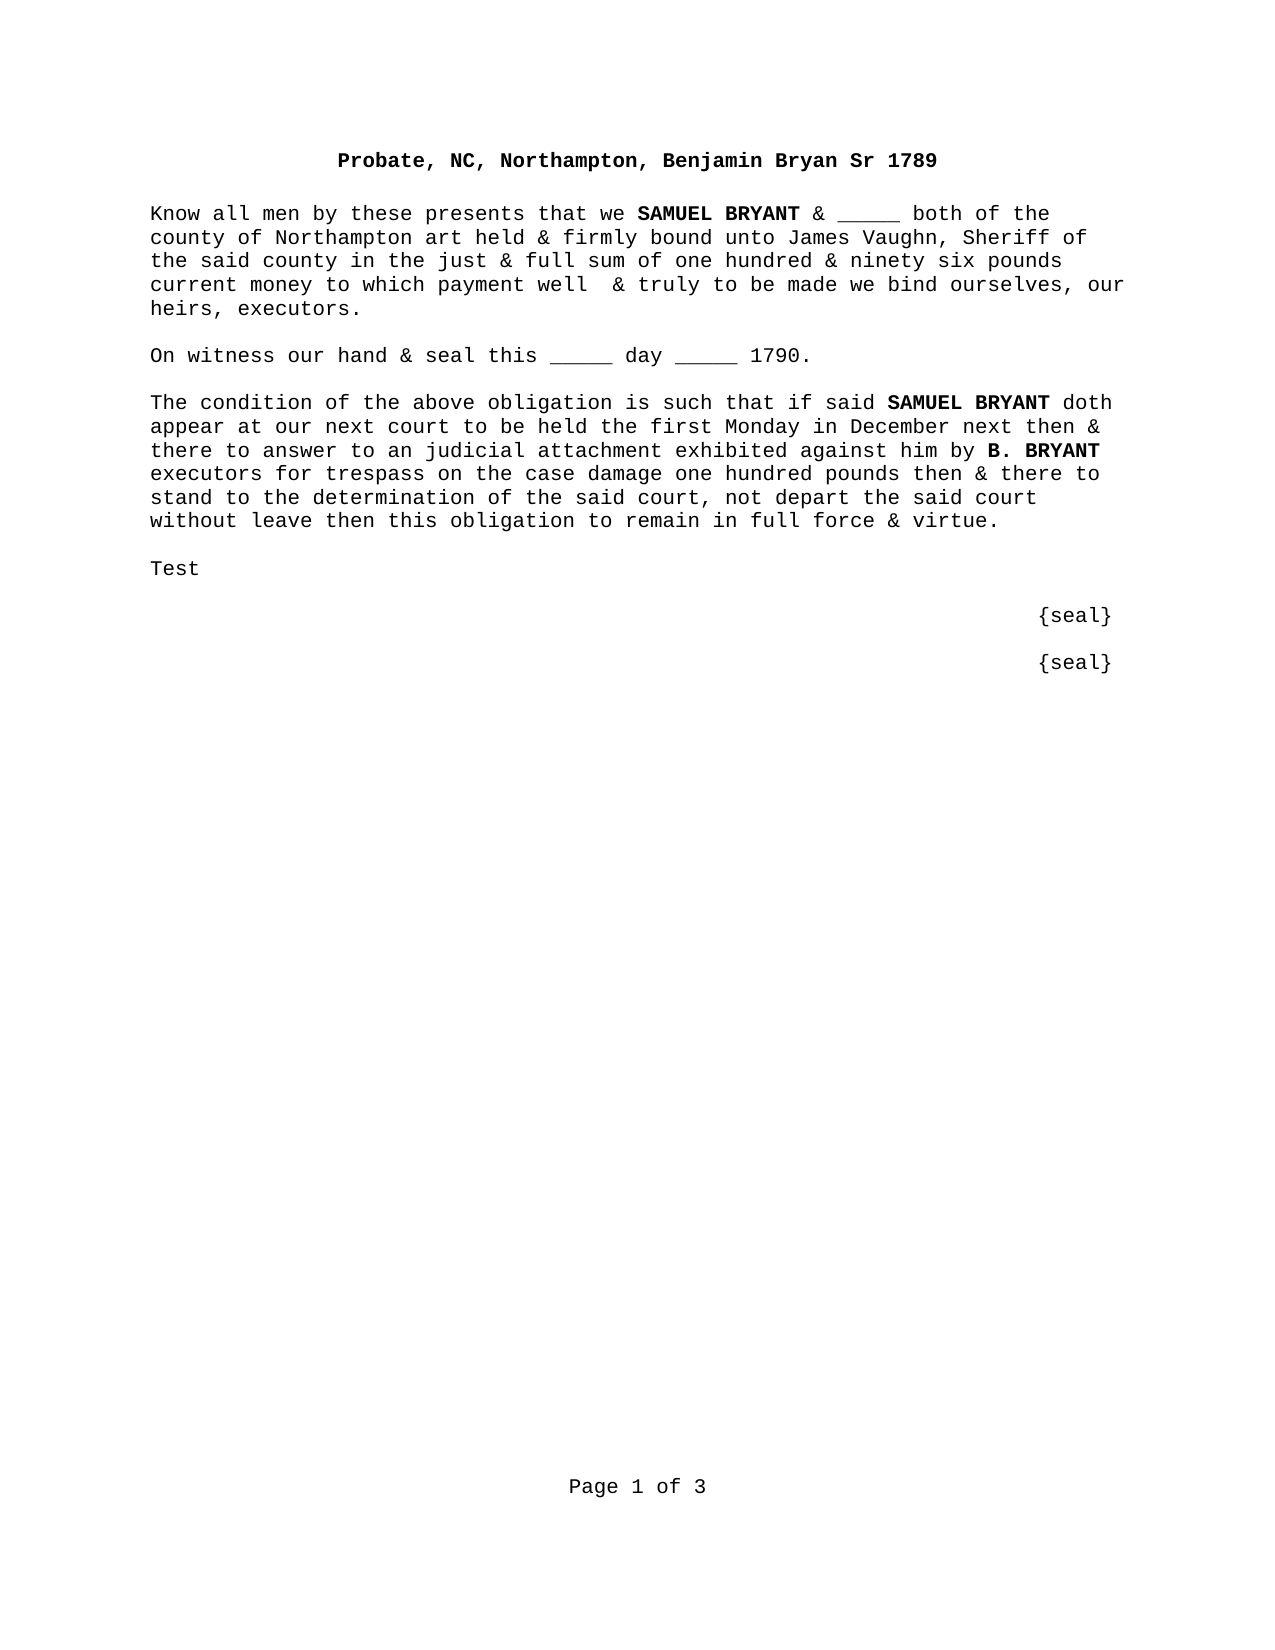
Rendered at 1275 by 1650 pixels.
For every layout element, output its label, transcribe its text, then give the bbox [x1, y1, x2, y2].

text The condition of the above obligation is such that if said Samuel Bryant doth appear at our next court to be held the first Monday in December next then & there to answer to an judicial attachment exhibited against him by B. Bryant executors for trespass on the case damage one hundred pounds then & there to stand to the determination of the said court, not depart the said court without leave then this obligation to remain in full force & virtue. [150, 392, 1125, 534]
text {seal} [150, 605, 1125, 629]
text Know all men by these presents that we Samuel Bryant & _____ both of the county of Northampton art held & firmly bound unto James Vaughn, Sheriff of the said county in the just & full sum of one hundred & ninety six pounds current money to which payment well & truly to be made we bind ourselves, our heirs, executors. [150, 203, 1125, 321]
text Test [150, 558, 1125, 581]
text On witness our hand & seal this _____ day _____ 1790. [150, 345, 1125, 369]
text {seal} [150, 652, 1125, 676]
